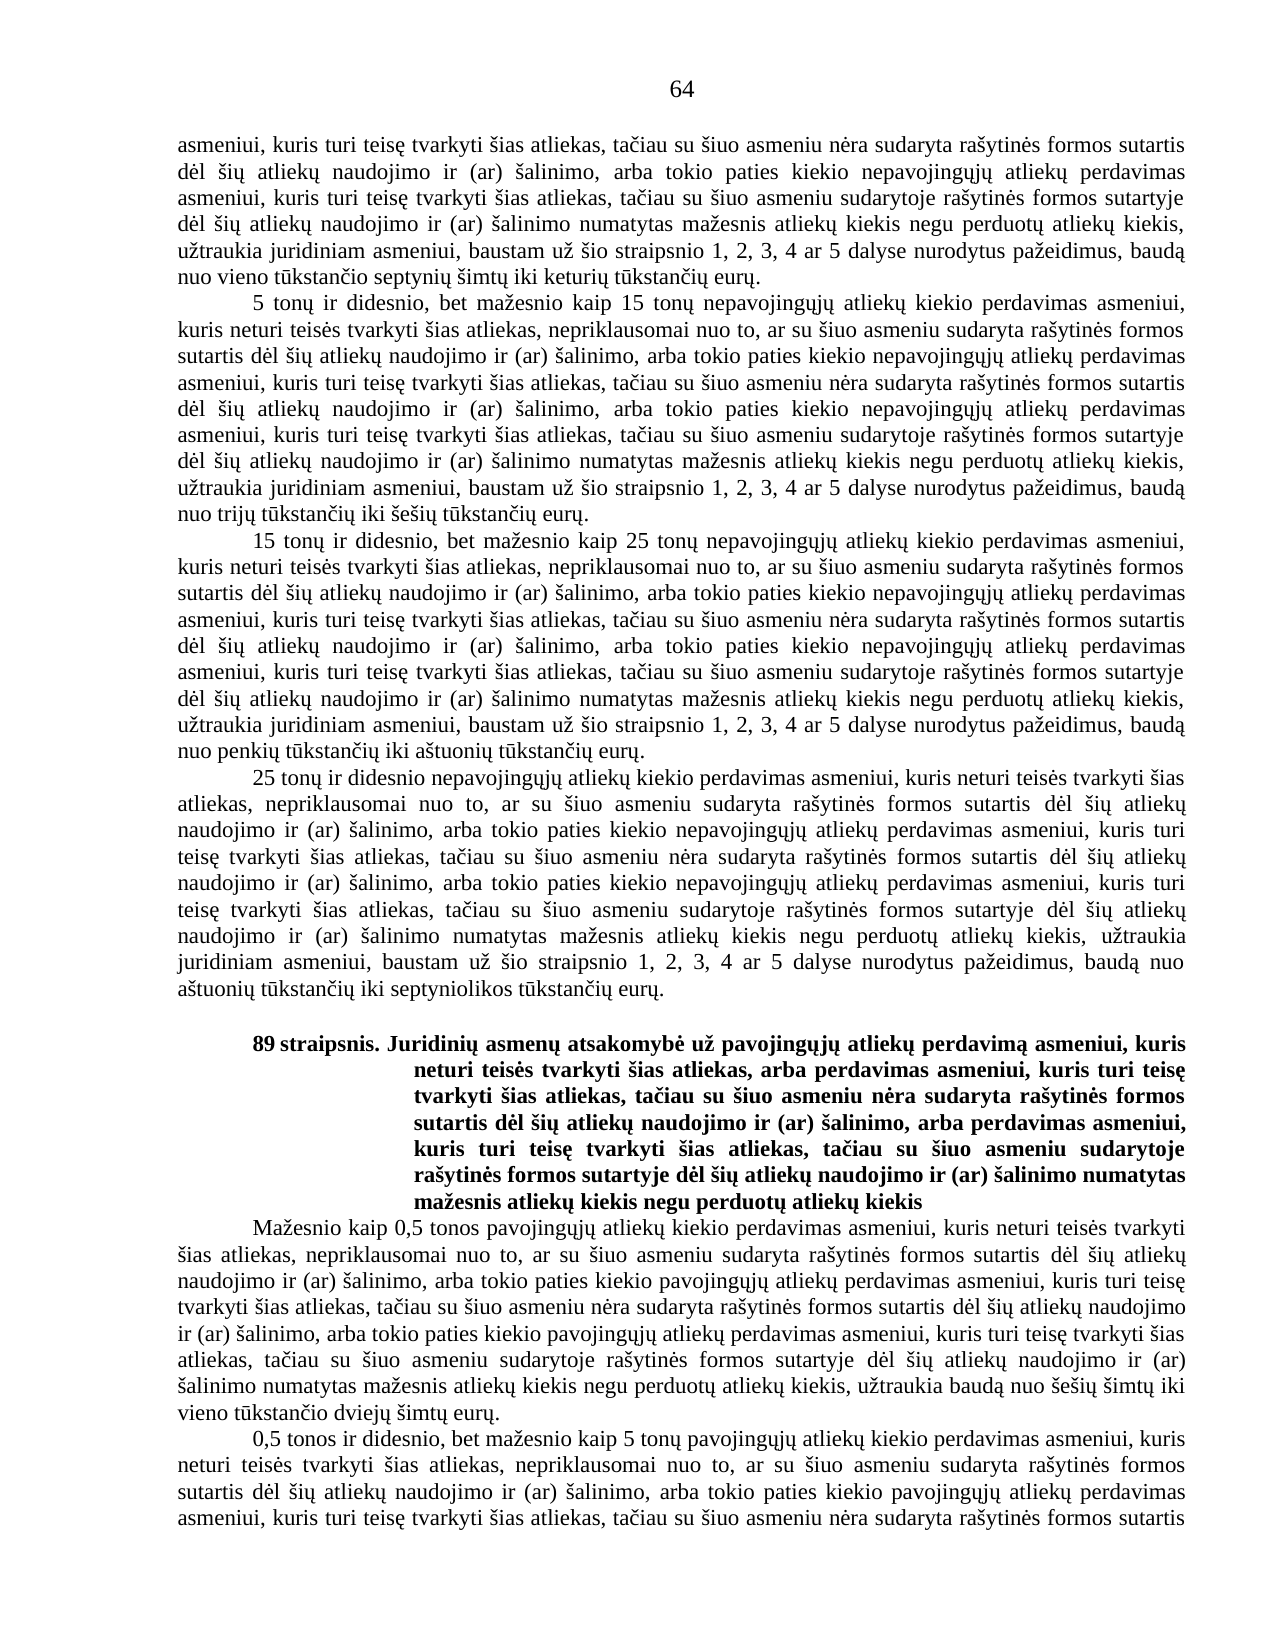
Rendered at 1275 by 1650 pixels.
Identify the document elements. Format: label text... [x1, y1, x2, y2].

text 5 tonų ir didesnio, bet mažesnio kaip 15 tonų nepavojingųjų atliekų kiekio perdavimas asmeniui, kuris neturi teisės tvarkyti šias atliekas, nepriklausomai nuo to, ar su šiuo asmeniu sudaryta rašytinės formos sutartis dėl šių atliekų naudojimo ir (ar) šalinimo, arba tokio paties kiekio nepavojingųjų atliekų perdavimas asmeniui, kuris turi teisę tvarkyti šias atliekas, tačiau su šiuo asmeniu nėra sudaryta rašytinės formos sutartis dėl šių atliekų naudojimo ir (ar) šalinimo, arba tokio paties kiekio nepavojingųjų atliekų perdavimas asmeniui, kuris turi teisę tvarkyti šias atliekas, tačiau su šiuo asmeniu sudarytoje rašytinės formos sutartyje dėl šių atliekų naudojimo ir (ar) šalinimo numatytas mažesnis atliekų kiekis negu perduotų atliekų kiekis, užtraukia juridiniam asmeniui, baustam už šio straipsnio 1, 2, 3, 4 ar 5 dalyse nurodytus pažeidimus, baudą nuo trijų tūkstančių iki šešių tūkstančių eurų. [177, 289, 1186, 527]
text 89 straipsnis. Juridinių asmenų atsakomybė už pavojingųjų atliekų perdavimą asmeniui, kuris neturi teisės tvarkyti šias atliekas, arba perdavimas asmeniui, kuris turi teisę tvarkyti šias atliekas, tačiau su šiuo asmeniu nėra sudaryta rašytinės formos sutartis dėl šių atliekų naudojimo ir (ar) šalinimo, arba perdavimas asmeniui, kuris turi teisę tvarkyti šias atliekas, tačiau su šiuo asmeniu sudarytoje rašytinės formos sutartyje dėl šių atliekų naudojimo ir (ar) šalinimo numatytas mažesnis atliekų kiekis negu perduotų atliekų kiekis [252, 1030, 1186, 1214]
text 25 tonų ir didesnio nepavojingųjų atliekų kiekio perdavimas asmeniui, kuris neturi teisės tvarkyti šias atliekas, nepriklausomai nuo to, ar su šiuo asmeniu sudaryta rašytinės formos sutartis dėl šių atliekų naudojimo ir (ar) šalinimo, arba tokio paties kiekio nepavojingųjų atliekų perdavimas asmeniui, kuris turi teisę tvarkyti šias atliekas, tačiau su šiuo asmeniu nėra sudaryta rašytinės formos sutartis dėl šių atliekų naudojimo ir (ar) šalinimo, arba tokio paties kiekio nepavojingųjų atliekų perdavimas asmeniui, kuris turi teisę tvarkyti šias atliekas, tačiau su šiuo asmeniu sudarytoje rašytinės formos sutartyje dėl šių atliekų naudojimo ir (ar) šalinimo numatytas mažesnis atliekų kiekis negu perduotų atliekų kiekis, užtraukia juridiniam asmeniui, baustam už šio straipsnio 1, 2, 3, 4 ar 5 dalyse nurodytus pažeidimus, baudą nuo aštuonių tūkstančių iki septyniolikos tūkstančių eurų. [177, 764, 1186, 1001]
text 0,5 tonos ir didesnio, bet mažesnio kaip 5 tonų pavojingųjų atliekų kiekio perdavimas asmeniui, kuris neturi teisės tvarkyti šias atliekas, nepriklausomai nuo to, ar su šiuo asmeniu sudaryta rašytinės formos sutartis dėl šių atliekų naudojimo ir (ar) šalinimo, arba tokio paties kiekio pavojingųjų atliekų perdavimas asmeniui, kuris turi teisę tvarkyti šias atliekas, tačiau su šiuo asmeniu nėra sudaryta rašytinės formos sutartis [177, 1425, 1186, 1531]
text Mažesnio kaip 0,5 tonos pavojingųjų atliekų kiekio perdavimas asmeniui, kuris neturi teisės tvarkyti šias atliekas, nepriklausomai nuo to, ar su šiuo asmeniu sudaryta rašytinės formos sutartis dėl šių atliekų naudojimo ir (ar) šalinimo, arba tokio paties kiekio pavojingųjų atliekų perdavimas asmeniui, kuris turi teisę tvarkyti šias atliekas, tačiau su šiuo asmeniu nėra sudaryta rašytinės formos sutartis dėl šių atliekų naudojimo ir (ar) šalinimo, arba tokio paties kiekio pavojingųjų atliekų perdavimas asmeniui, kuris turi teisę tvarkyti šias atliekas, tačiau su šiuo asmeniu sudarytoje rašytinės formos sutartyje dėl šių atliekų naudojimo ir (ar) šalinimo numatytas mažesnis atliekų kiekis negu perduotų atliekų kiekis, užtraukia baudą nuo šešių šimtų iki vieno tūkstančio dviejų šimtų eurų. [177, 1214, 1186, 1425]
text asmeniui, kuris turi teisę tvarkyti šias atliekas, tačiau su šiuo asmeniu nėra sudaryta rašytinės formos sutartis dėl šių atliekų naudojimo ir (ar) šalinimo, arba tokio paties kiekio nepavojingųjų atliekų perdavimas asmeniui, kuris turi teisę tvarkyti šias atliekas, tačiau su šiuo asmeniu sudarytoje rašytinės formos sutartyje dėl šių atliekų naudojimo ir (ar) šalinimo numatytas mažesnis atliekų kiekis negu perduotų atliekų kiekis, užtraukia juridiniam asmeniui, baustam už šio straipsnio 1, 2, 3, 4 ar 5 dalyse nurodytus pažeidimus, baudą nuo vieno tūkstančio septynių šimtų iki keturių tūkstančių eurų. [177, 131, 1186, 289]
text 15 tonų ir didesnio, bet mažesnio kaip 25 tonų nepavojingųjų atliekų kiekio perdavimas asmeniui, kuris neturi teisės tvarkyti šias atliekas, nepriklausomai nuo to, ar su šiuo asmeniu sudaryta rašytinės formos sutartis dėl šių atliekų naudojimo ir (ar) šalinimo, arba tokio paties kiekio nepavojingųjų atliekų perdavimas asmeniui, kuris turi teisę tvarkyti šias atliekas, tačiau su šiuo asmeniu nėra sudaryta rašytinės formos sutartis dėl šių atliekų naudojimo ir (ar) šalinimo, arba tokio paties kiekio nepavojingųjų atliekų perdavimas asmeniui, kuris turi teisę tvarkyti šias atliekas, tačiau su šiuo asmeniu sudarytoje rašytinės formos sutartyje dėl šių atliekų naudojimo ir (ar) šalinimo numatytas mažesnis atliekų kiekis negu perduotų atliekų kiekis, užtraukia juridiniam asmeniui, baustam už šio straipsnio 1, 2, 3, 4 ar 5 dalyse nurodytus pažeidimus, baudą nuo penkių tūkstančių iki aštuonių tūkstančių eurų. [177, 527, 1186, 764]
